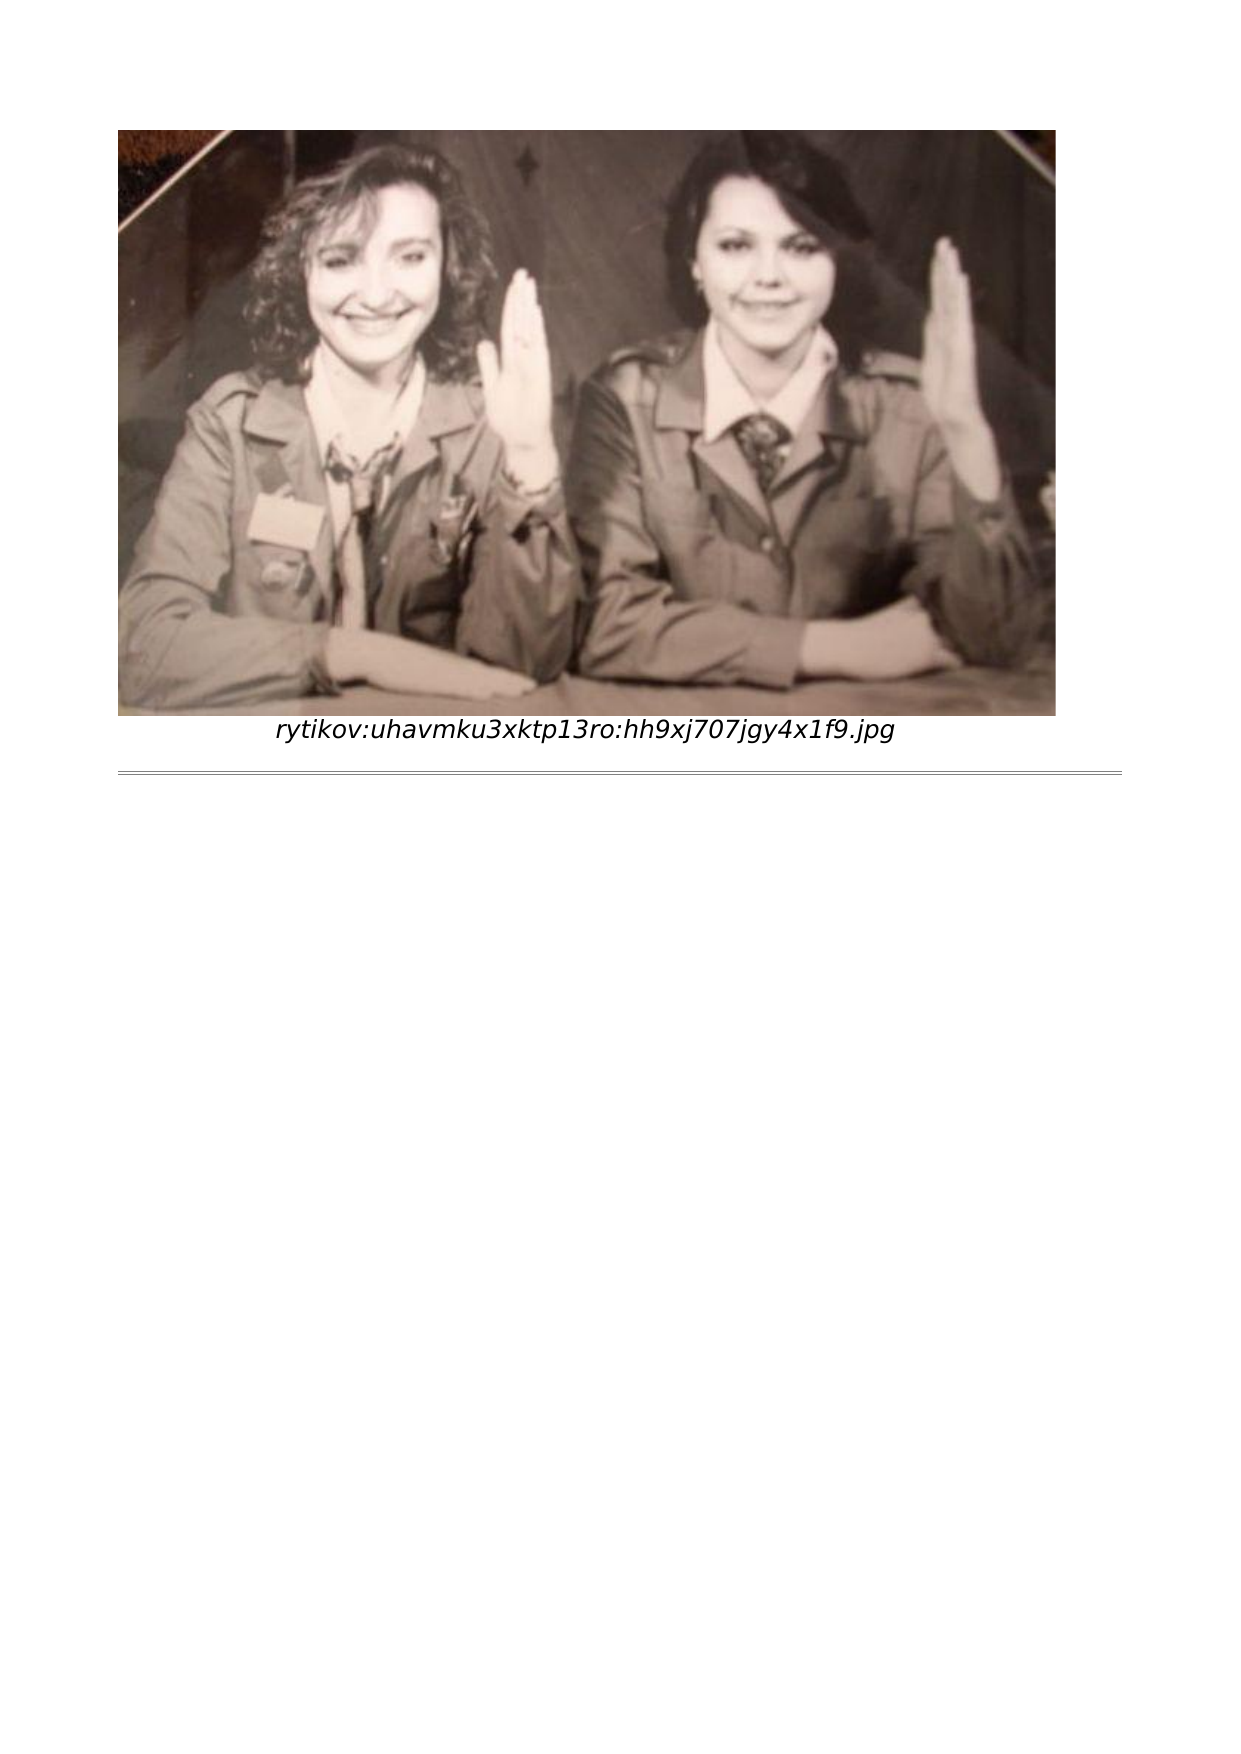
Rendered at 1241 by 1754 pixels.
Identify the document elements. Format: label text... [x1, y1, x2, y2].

picture [118, 130, 1056, 716]
text rytikov:uhavmku3xktp13ro:hh9xj707jgy4x1f9.jpg [118, 716, 1056, 744]
